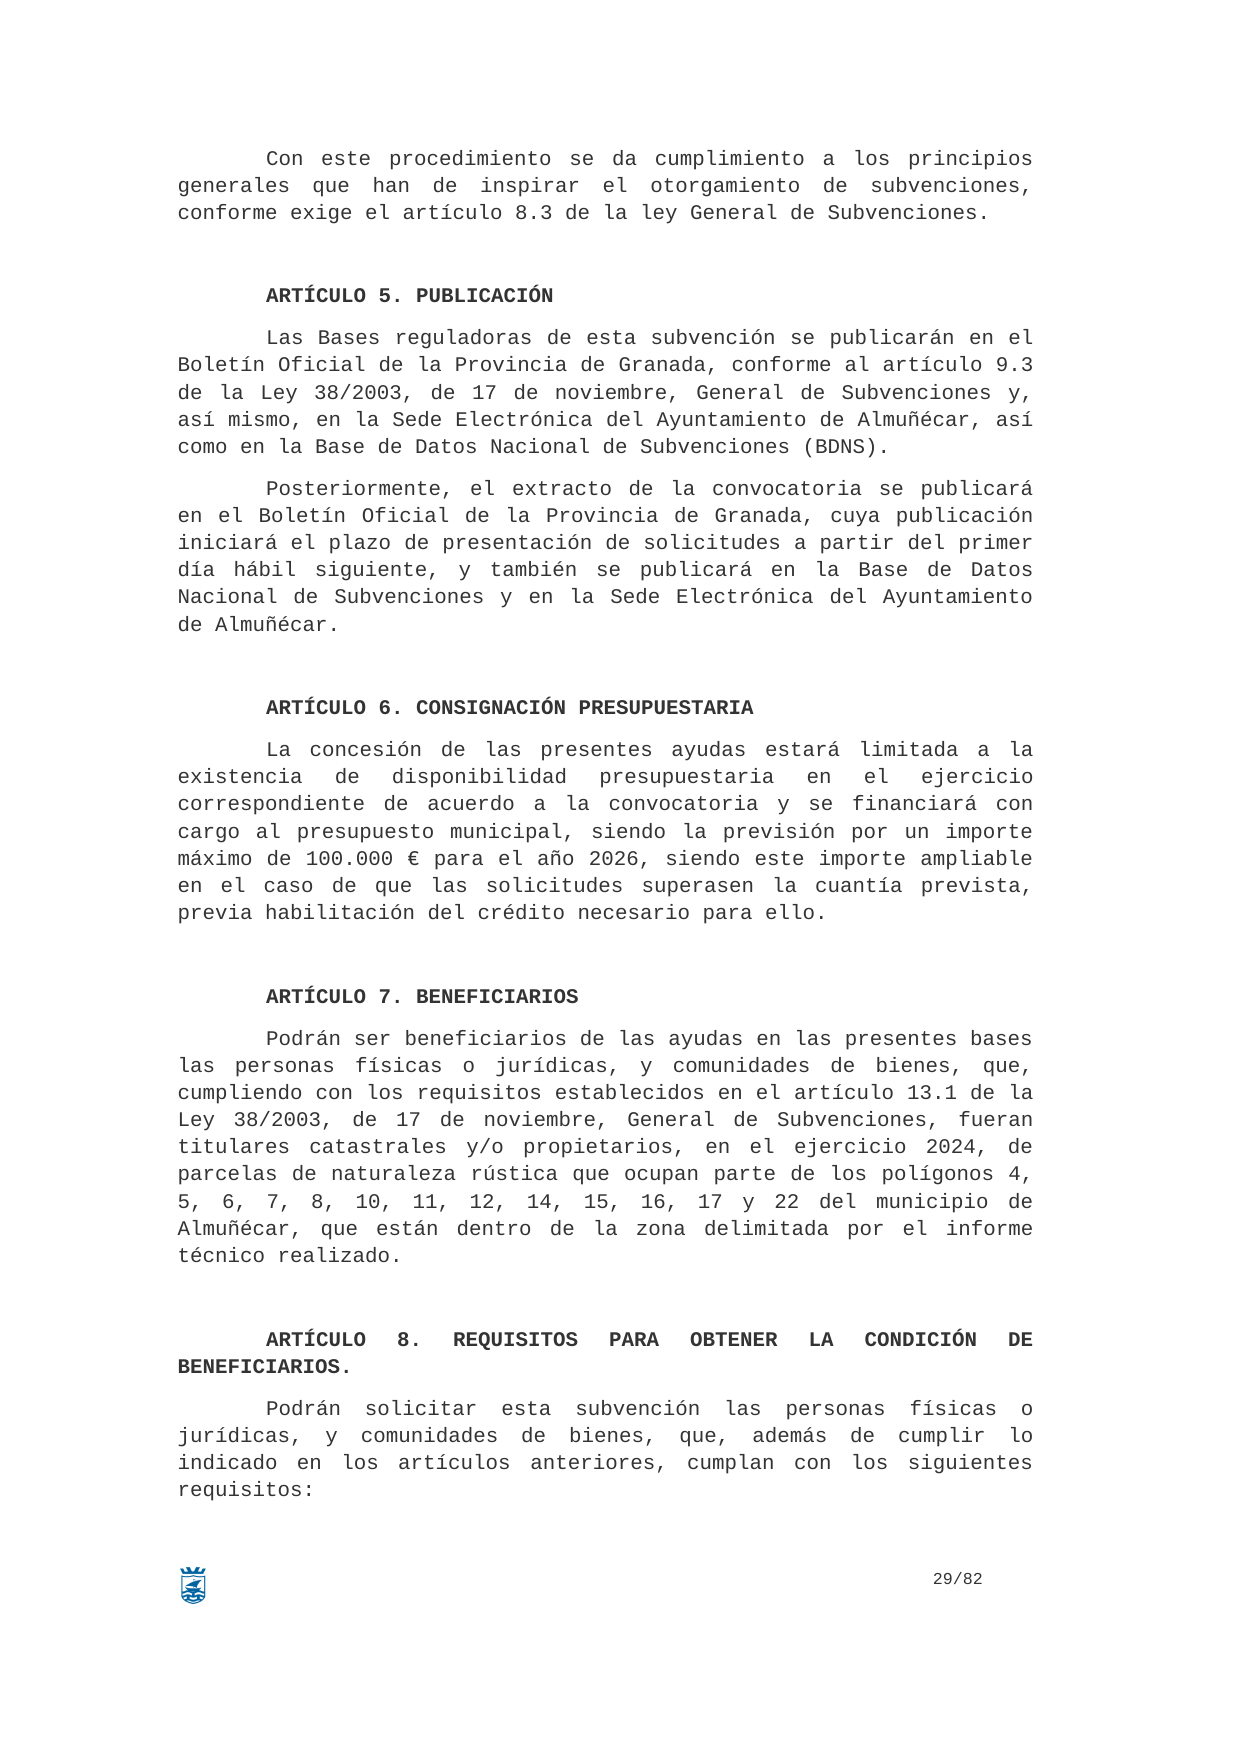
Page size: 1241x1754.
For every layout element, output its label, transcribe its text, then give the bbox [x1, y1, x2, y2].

text ARTÍCULO 6. CONSIGNACIÓN PRESUPUESTARIA [177, 697, 1033, 721]
text ARTÍCULO 5. PUBLICACIÓN [177, 286, 1033, 309]
picture [177, 1562, 208, 1607]
text La concesión de las presentes ayudas estará limitada a la existencia de disponibilidad presupuestaria en el ejercicio correspondiente de acuerdo a la convocatoria y se financiará con cargo al presupuesto municipal, siendo la previsión por un importe máximo de 100.000 € para el año 2026, siendo este importe ampliable en el caso de que las solicitudes superasen la cuantía prevista, previa habilitación del crédito necesario para ello. [177, 739, 1033, 926]
text ARTÍCULO 8. REQUISITOS PARA OBTENER LA CONDICIÓN DE BENEFICIARIOS. [177, 1328, 1033, 1379]
text Posteriormente, el extracto de la convocatoria se publicará en el Boletín Oficial de la Provincia de Granada, cuya publicación iniciará el plazo de presentación de solicitudes a partir del primer día hábil siguiente, y también se publicará en la Base de Datos Nacional de Subvenciones y en la Sede Electrónica del Ayuntamiento de Almuñécar. [177, 478, 1033, 637]
text Podrán ser beneficiarios de las ayudas en las presentes bases las personas físicas o jurídicas, y comunidades de bienes, que, cumpliendo con los requisitos establecidos en el artículo 13.1 de la Ley 38/2003, de 17 de noviembre, General de Subvenciones, fueran titulares catastrales y/o propietarios, en el ejercicio 2024, de parcelas de naturaleza rústica que ocupan parte de los polígonos 4, 5, 6, 7, 8, 10, 11, 12, 14, 15, 16, 17 y 22 del municipio de Almuñécar, que están dentro de la zona delimitada por el informe técnico realizado. [177, 1027, 1033, 1269]
text Con este procedimiento se da cumplimiento a los principios generales que han de inspirar el otorgamiento de subvenciones, conforme exige el artículo 8.3 de la ley General de Subvenciones. [177, 148, 1033, 226]
text ARTÍCULO 7. BENEFICIARIOS [177, 986, 1033, 1009]
text Podrán solicitar esta subvención las personas físicas o jurídicas, y comunidades de bienes, que, además de cumplir lo indicado en los artículos anteriores, cumplan con los siguientes requisitos: [177, 1397, 1033, 1503]
text Las Bases reguladoras de esta subvención se publicarán en el Boletín Oficial de la Provincia de Granada, conforme al artículo 9.3 de la Ley 38/2003, de 17 de noviembre, General de Subvenciones y, así mismo, en la Sede Electrónica del Ayuntamiento de Almuñécar, así como en la Base de Datos Nacional de Subvenciones (BDNS). [177, 327, 1033, 460]
